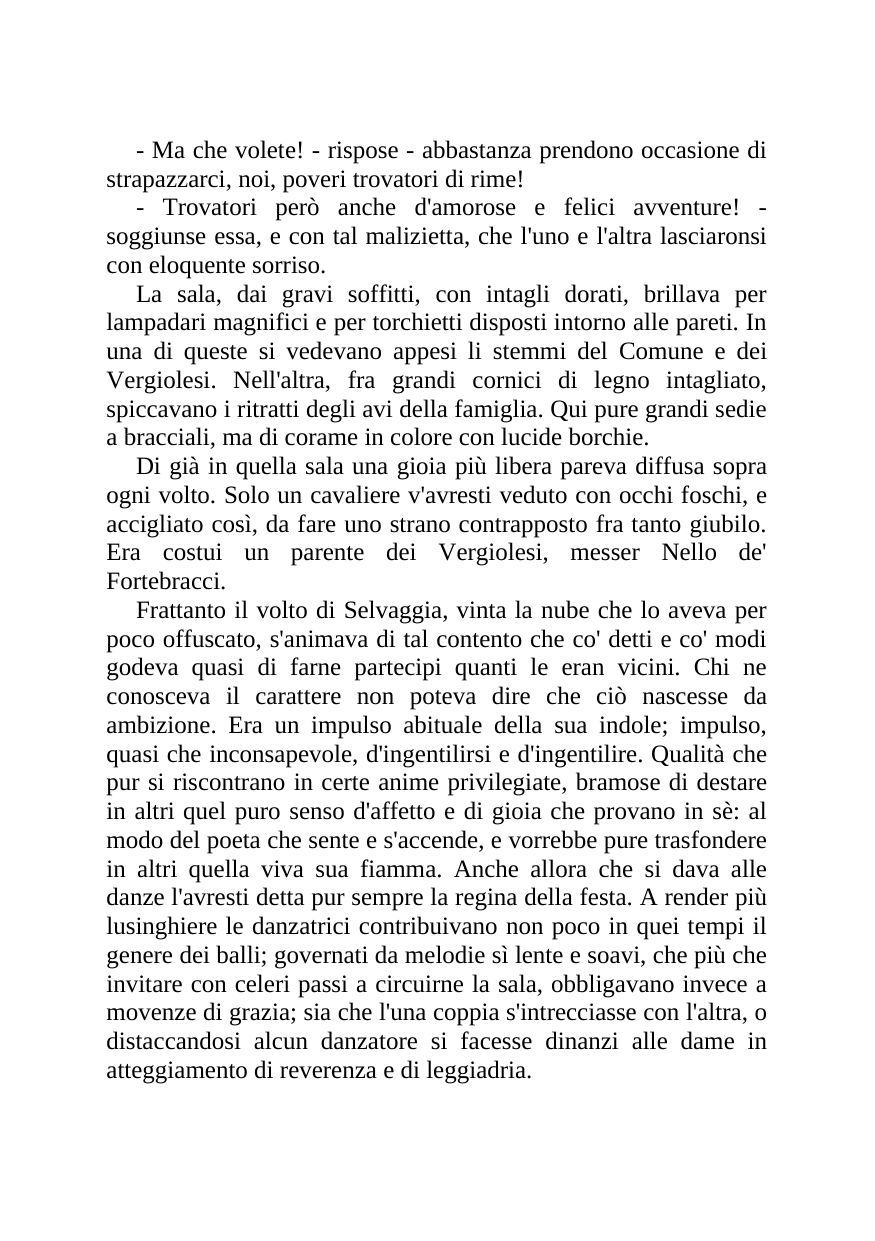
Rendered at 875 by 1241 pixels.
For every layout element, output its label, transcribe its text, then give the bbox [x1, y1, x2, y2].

text La sala, dai gravi soffitti, con intagli dorati, brillava per lampadari magnifici e per torchietti disposti intorno alle pareti. In una di queste si vedevano appesi li stemmi del Comune e dei Vergiolesi. Nell'altra, fra grandi cornici di legno intagliato, spiccavano i ritratti degli avi della famiglia. Qui pure grandi sedie a bracciali, ma di corame in colore con lucide borchie. [106, 279, 768, 451]
text - Trovatori però anche d'amorose e felici avventure! - soggiunse essa, e con tal malizietta, che l'uno e l'altra lasciaronsi con eloquente sorriso. [106, 192, 768, 279]
text - Ma che volete! - rispose - abbastanza prendono occasione di strapazzarci, noi, poveri trovatori di rime! [106, 135, 768, 192]
text Di già in quella sala una gioia più libera pareva diffusa sopra ogni volto. Solo un cavaliere v'avresti veduto con occhi foschi, e accigliato così, da fare uno strano contrapposto fra tanto giubilo. Era costui un parente dei Vergiolesi, messer Nello de' Fortebracci. [106, 451, 768, 595]
text Frattanto il volto di Selvaggia, vinta la nube che lo aveva per poco offuscato, s'animava di tal contento che co' detti e co' modi godeva quasi di farne partecipi quanti le eran vicini. Chi ne conosceva il carattere non poteva dire che ciò nascesse da ambizione. Era un impulso abituale della sua indole; impulso, quasi che inconsapevole, d'ingentilirsi e d'ingentilire. Qualità che pur si riscontrano in certe anime privilegiate, bramose di destare in altri quel puro senso d'affetto e di gioia che provano in sè: al modo del poeta che sente e s'accende, e vorrebbe pure trasfondere in altri quella viva sua fiamma. Anche allora che si dava alle danze l'avresti detta pur sempre la regina della festa. A render più lusinghiere le danzatrici contribuivano non poco in quei tempi il genere dei balli; governati da melodie sì lente e soavi, che più che invitare con celeri passi a circuirne la sala, obbligavano invece a movenze di grazia; sia che l'una coppia s'intrecciasse con l'altra, o distaccandosi alcun danzatore si facesse dinanzi alle dame in atteggiamento di reverenza e di leggiadria. [106, 595, 768, 1084]
